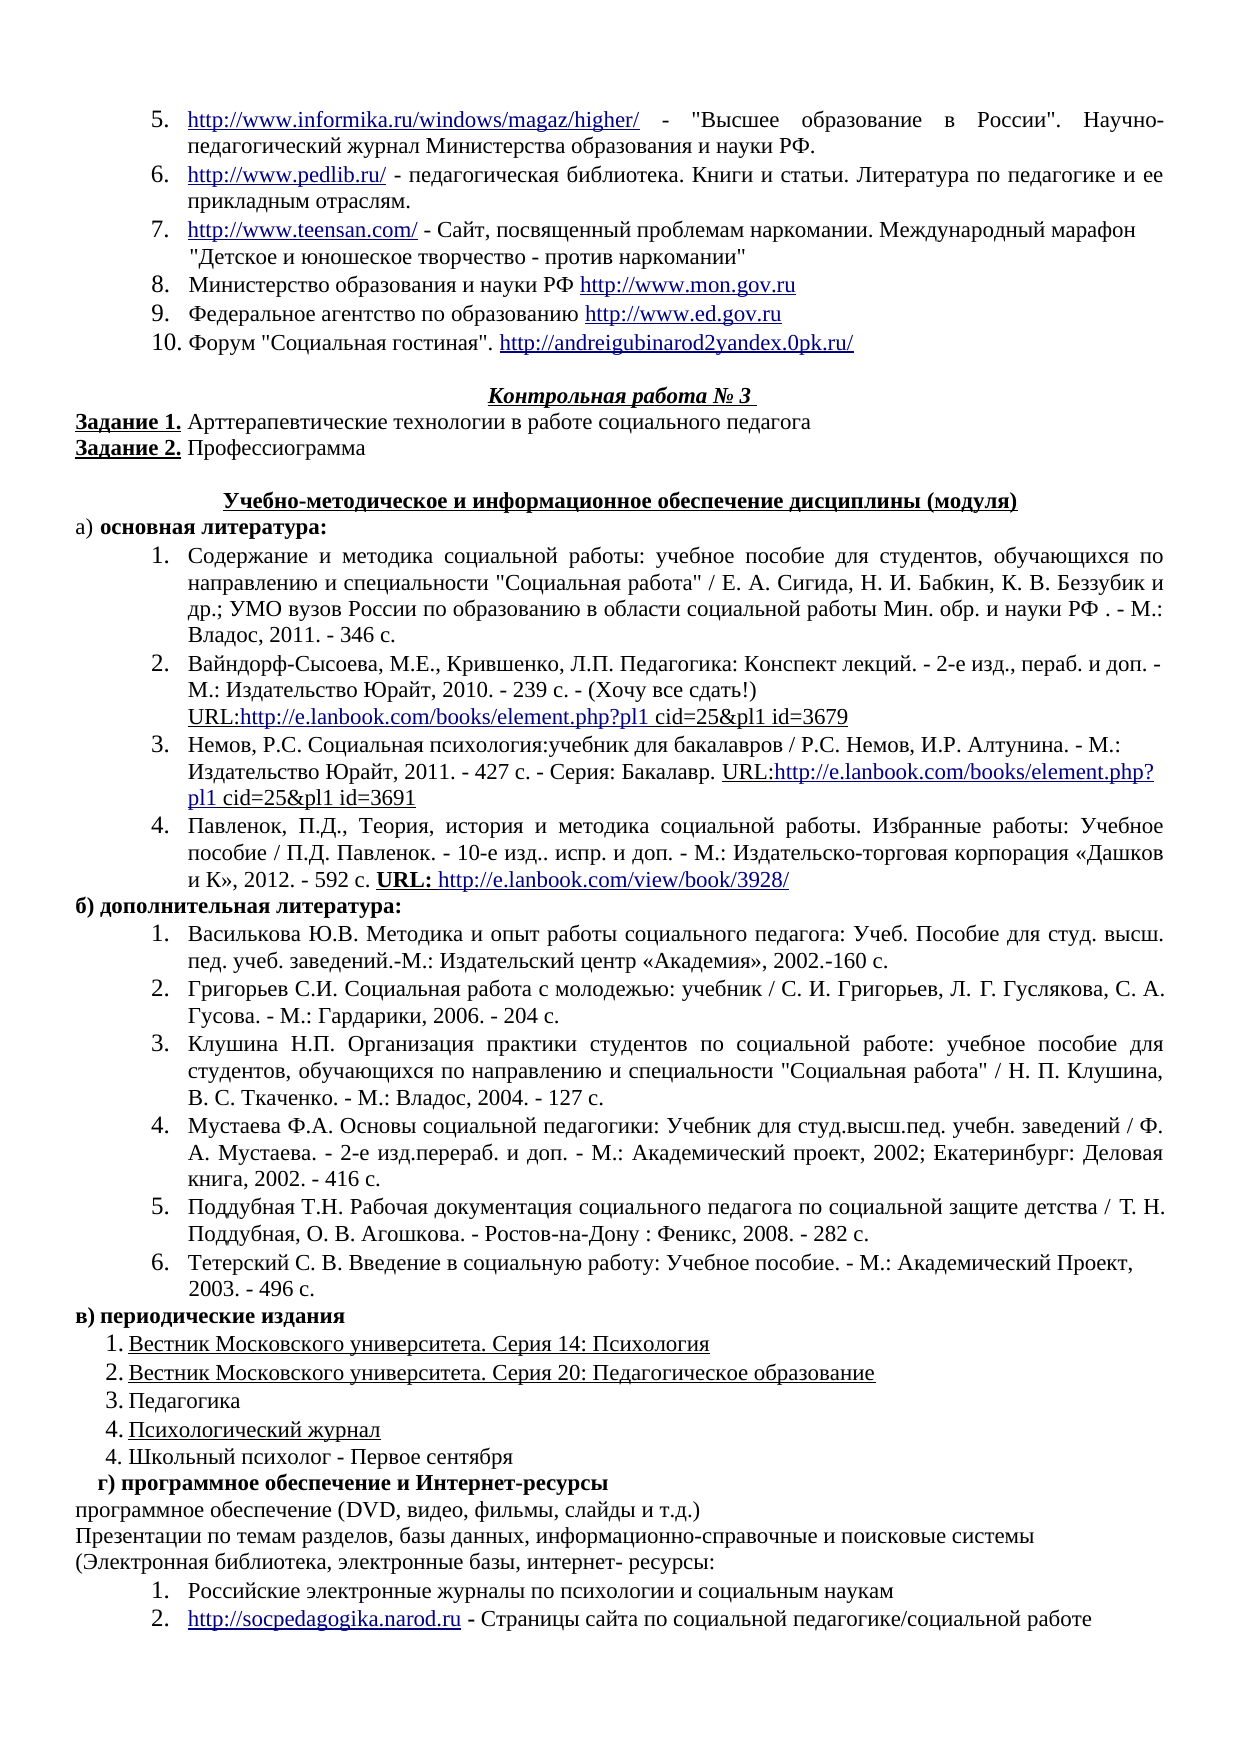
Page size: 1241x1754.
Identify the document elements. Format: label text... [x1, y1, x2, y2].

text в) периодические издания [75, 1302, 1165, 1328]
list Клушина Н.П. Организация практики студентов по социальной работе: учебное пособие для студентов, обучающихся по направлению и специальности "Социальная работа" / Н. П. Клушина, В. С. Ткаченко. - М.: Владос, 2004. - 127 с. [151, 1028, 1165, 1110]
list Василькова Ю.В. Методика и опыт работы социального педагога: Учеб. Пособие для студ. высш. пед. учеб. заведений.-М.: Издательский центр «Академия», 2002.-160 с. [151, 918, 1165, 973]
list Павленок, П.Д., Теория, история и методика социальной работы. Избранные работы: Учебное пособие / П.Д. Павленок. - 10-е изд.. испр. и доп. - М.: Издательско-торговая корпорация «Дашков и К», 2012. - 592 с. URL: http://e.lanbook.com/view/book/3928/ [151, 811, 1165, 892]
list http://socpedagogika.narod.ru - Страницы сайта по социальной педагогике/социальной работе [151, 1603, 1165, 1632]
text Контрольная работа № 3 [75, 382, 1168, 408]
list Григорьев С.И. Социальная работа с молодежью: учебник / С. И. Григорьев, Л. Г. Гуслякова, С. А. Гусова. - М.: Гардарики, 2006. - 204 с. [151, 973, 1165, 1028]
list Форум "Социальная гостиная". http://andreigubinarod2yandex.0pk.ru/ [151, 327, 1165, 355]
list Немов, Р.С. Социальная психология:учебник для бакалавров / Р.С. Немов, И.Р. Алтунина. - М.: Издательство Юрайт, 2011. - 427 с. - Серия: Бакалавр. URL:http://e.lanbook.com/books/element.php?pl1 cid=25&pl1 id=3691 [151, 729, 1165, 811]
list Вестник Московского университета. Серия 20: Педагогическое образование [105, 1357, 1165, 1386]
list Поддубная Т.Н. Рабочая документация социального педагога по социальной защите детства / Т. Н. Поддубная, О. В. Агошкова. - Ростов-на-Дону : Феникс, 2008. - 282 с. [151, 1191, 1165, 1247]
list Педагогика [105, 1386, 1165, 1414]
list http://www.pedlib.ru/ - педагогическая библиотека. Книги и статьи. Литература по педагогике и ее прикладным отраслям. [151, 159, 1165, 214]
list Мустаева Ф.А. Основы социальной педагогики: Учебник для студ.высш.пед. учебн. заведений / Ф. А. Мустаева. - 2-е изд.перераб. и доп. - М.: Академический проект, 2002; Екатеринбург: Деловая книга, 2002. - 416 с. [151, 1110, 1165, 1191]
text программное обеспечение (DVD, видео, фильмы, слайды и т.д.) [75, 1496, 1165, 1522]
text 4. Школьный психолог - Первое сентября [105, 1443, 1165, 1469]
text Задание 1. Арттерапевтические технологии в работе социального педагога [75, 408, 1168, 434]
list http://www.teensan.com/ - Сайт, посвященный проблемам наркомании. Международный марафон [151, 214, 1165, 243]
text б) дополнительная литература: [75, 892, 1165, 918]
list Вайндорф-Сысоева, М.Е., Крившенко, Л.П. Педагогика: Конспект лекций. - 2-е изд., пераб. и доп. - М.: Издательство Юрайт, 2010. - 239 с. - (Хочу все сдать!) URL:http://e.lanbook.com/books/element.php?pl1 cid=25&pl1 id=3679 [151, 648, 1165, 729]
list Психологический журнал [105, 1414, 1165, 1443]
text Презентации по темам разделов, базы данных, информационно-справочные и поисковые системы (Электронная библиотека, электронные базы, интернет- ресурсы: [75, 1522, 1039, 1575]
text Задание 2. Профессиограмма [75, 434, 1165, 461]
list Министерство образования и науки РФ http://www.mon.gov.ru [151, 269, 1165, 298]
list Федеральное агентство по образованию http://www.ed.gov.ru [151, 298, 1165, 327]
list http://www.informika.ru/windows/magaz/higher/ - "Высшее образование в России". Научно-педагогический журнал Министерства образования и науки РФ. [151, 104, 1165, 159]
text 2003. - 496 с. [188, 1275, 1165, 1302]
list Тетерский С. В. Введение в социальную работу: Учебное пособие. - М.: Академический Проект, [151, 1247, 1165, 1275]
text г) программное обеспечение и Интернет-ресурсы [97, 1469, 1165, 1496]
list Содержание и методика социальной работы: учебное пособие для студентов, обучающихся по направлению и специальности "Социальная работа" / Е. А. Сигида, Н. И. Бабкин, К. В. Беззубик и др.; УМО вузов России по образованию в области социальной работы Мин. обр. и науки РФ . - М.: Владос, 2011. - 346 с. [151, 540, 1165, 648]
text а) основная литература: [75, 513, 1165, 540]
text Учебно-методическое и информационное обеспечение дисциплины (модуля) [75, 487, 1165, 513]
text "Детское и юношеское творчество - против наркомании" [189, 243, 1165, 269]
list Вестник Московского университета. Серия 14: Психология [105, 1328, 1165, 1357]
list Российские электронные журналы по психологии и социальным наукам [151, 1575, 1165, 1603]
